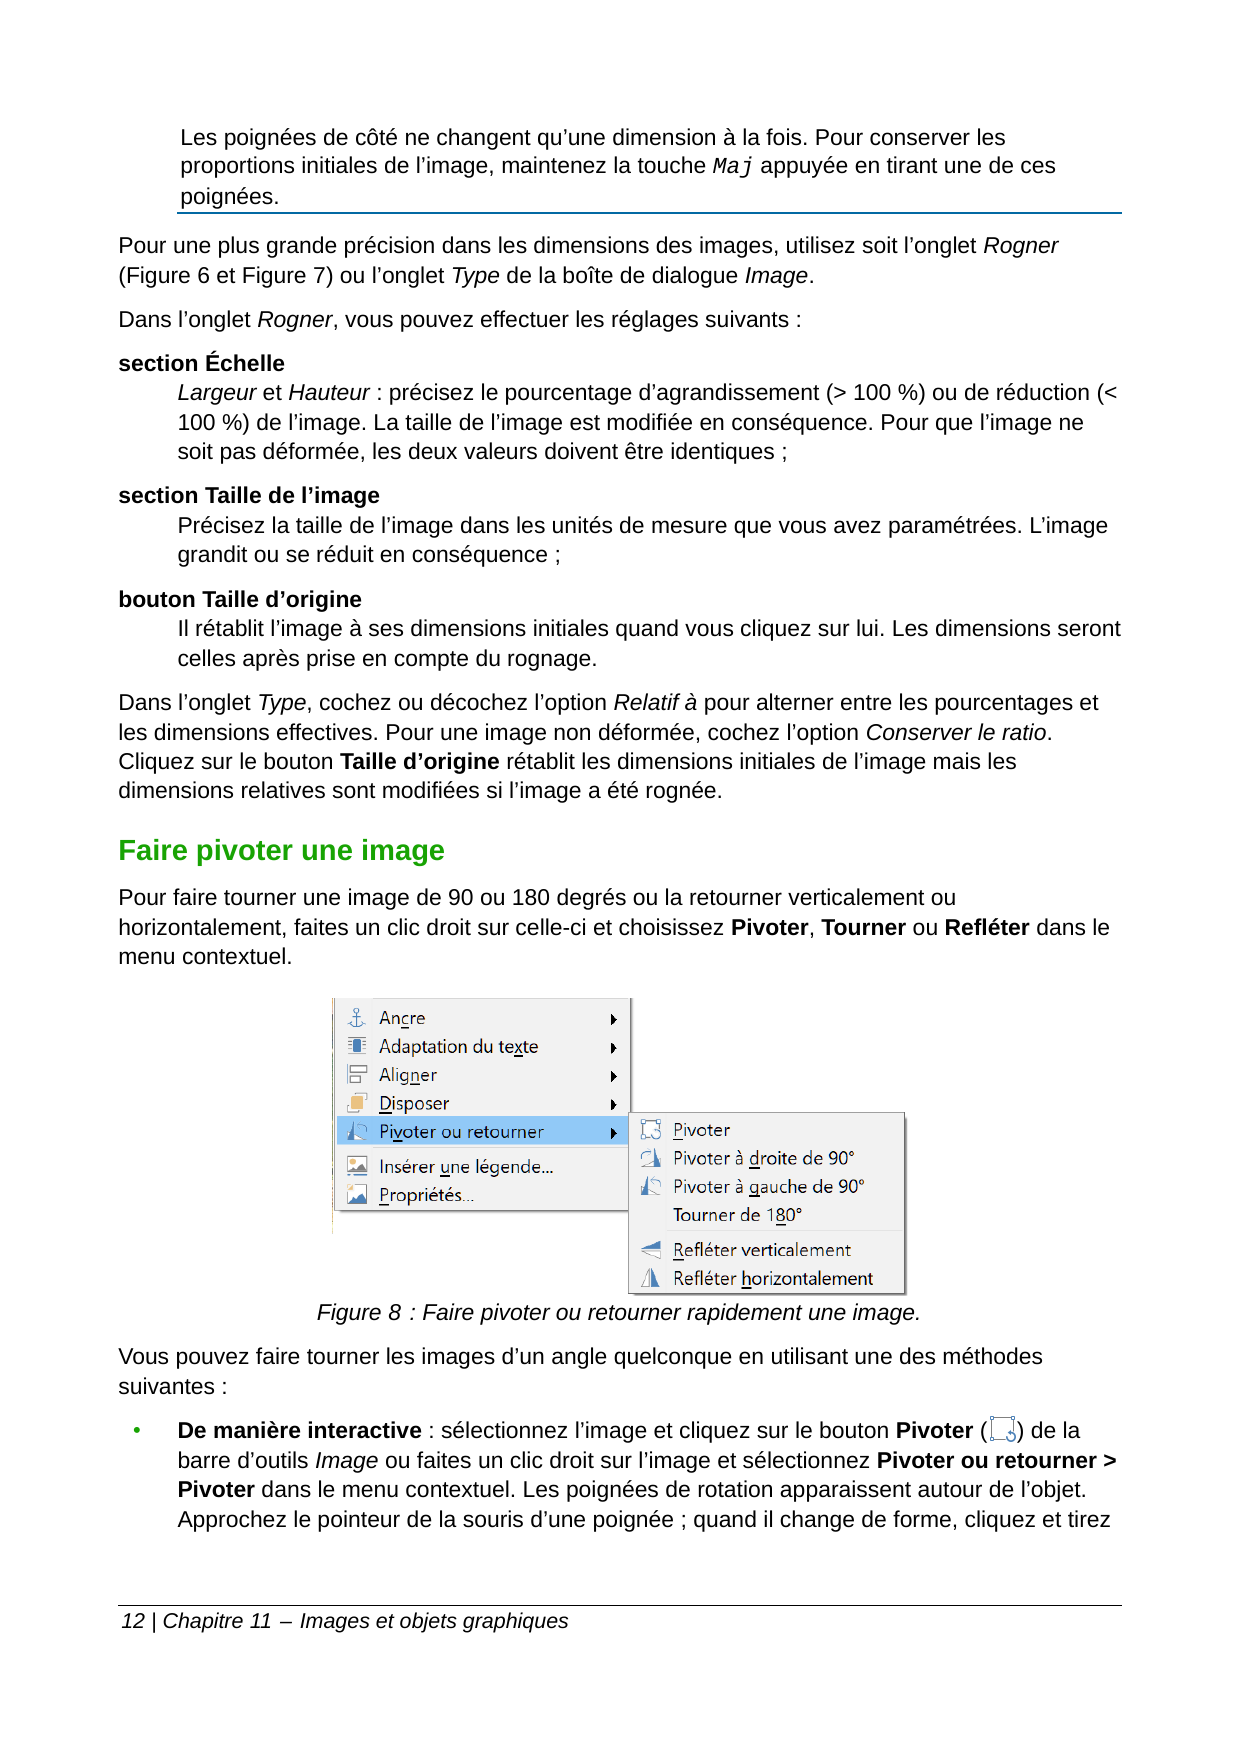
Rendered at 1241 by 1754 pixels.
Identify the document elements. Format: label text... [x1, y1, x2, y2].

subtitle section Échelle [118, 347, 1122, 376]
text Dans l’onglet Rogner, vous pouvez effectuer les réglages suivants : [118, 303, 1122, 332]
subtitle section Taille de l’image [118, 479, 1122, 509]
text Vous pouvez faire tourner les images d’un angle quelconque en utilisant une des méthodes suivantes : [118, 1340, 1122, 1399]
text Dans l’onglet Type, cochez ou décochez l’option Relatif à pour alterner entre les pourcentages et les dimensions effectives. Pour une image non déformée, cochez l’option Conserver le ratio. Cliquez sur le bouton Taille d’origine rétablit les dimensions initiales de l’image mais les dimensions relatives sont modifiées si l’image a été rognée. [118, 686, 1122, 804]
list De manière interactive : sélectionnez l’image et cliquez sur le bouton Pivoter () de la barre d’outils Image ou faites un clic droit sur l’image et sélectionnez Pivoter ou retourner > Pivoter dans le menu contextuel. Les poignées de rotation apparaissent autour de l’objet. Approchez le pointeur de la souris d’une poignée ; quand il change de forme, cliquez et tirez [133, 1414, 1122, 1532]
text Pour une plus grande précision dans les dimensions des images, utilisez soit l’onglet Rogner (Figure 6 et Figure 7) ou l’onglet Type de la boîte de dialogue Image. [118, 229, 1122, 288]
text Figure 8 : Faire pivoter ou retourner rapidement une image. [118, 1296, 1122, 1325]
text Les poignées de côté ne changent qu’une dimension à la fois. Pour conserver les proportions initiales de l’image, maintenez la touche Maj appuyée en tirant une de ces poignées. [177, 118, 1122, 212]
text Pour faire tourner une image de 90 ou 180 degrés ou la retourner verticalement ou horizontalement, faites un clic droit sur celle-ci et choisissez Pivoter, Tourner ou Refléter dans le menu contextuel. [118, 881, 1122, 969]
subtitle bouton Taille d’origine [118, 583, 1122, 612]
list Largeur et Hauteur : précisez le pourcentage d’agrandissement (> 100 %) ou de réduction (< 100 %) de l’image. La taille de l’image est modifiée en conséquence. Pour que l’image ne soit pas déformée, les deux valeurs doivent être identiques ; [177, 376, 1122, 464]
picture [332, 998, 908, 1296]
subtitle Faire pivoter une image [118, 833, 1122, 866]
list Il rétablit l’image à ses dimensions initiales quand vous cliquez sur lui. Les dimensions seront celles après prise en compte du rognage. [177, 612, 1122, 671]
list Précisez la taille de l’image dans les unités de mesure que vous avez paramétrées. L’image grandit ou se réduit en conséquence ; [177, 509, 1122, 568]
picture [987, 1413, 1017, 1443]
